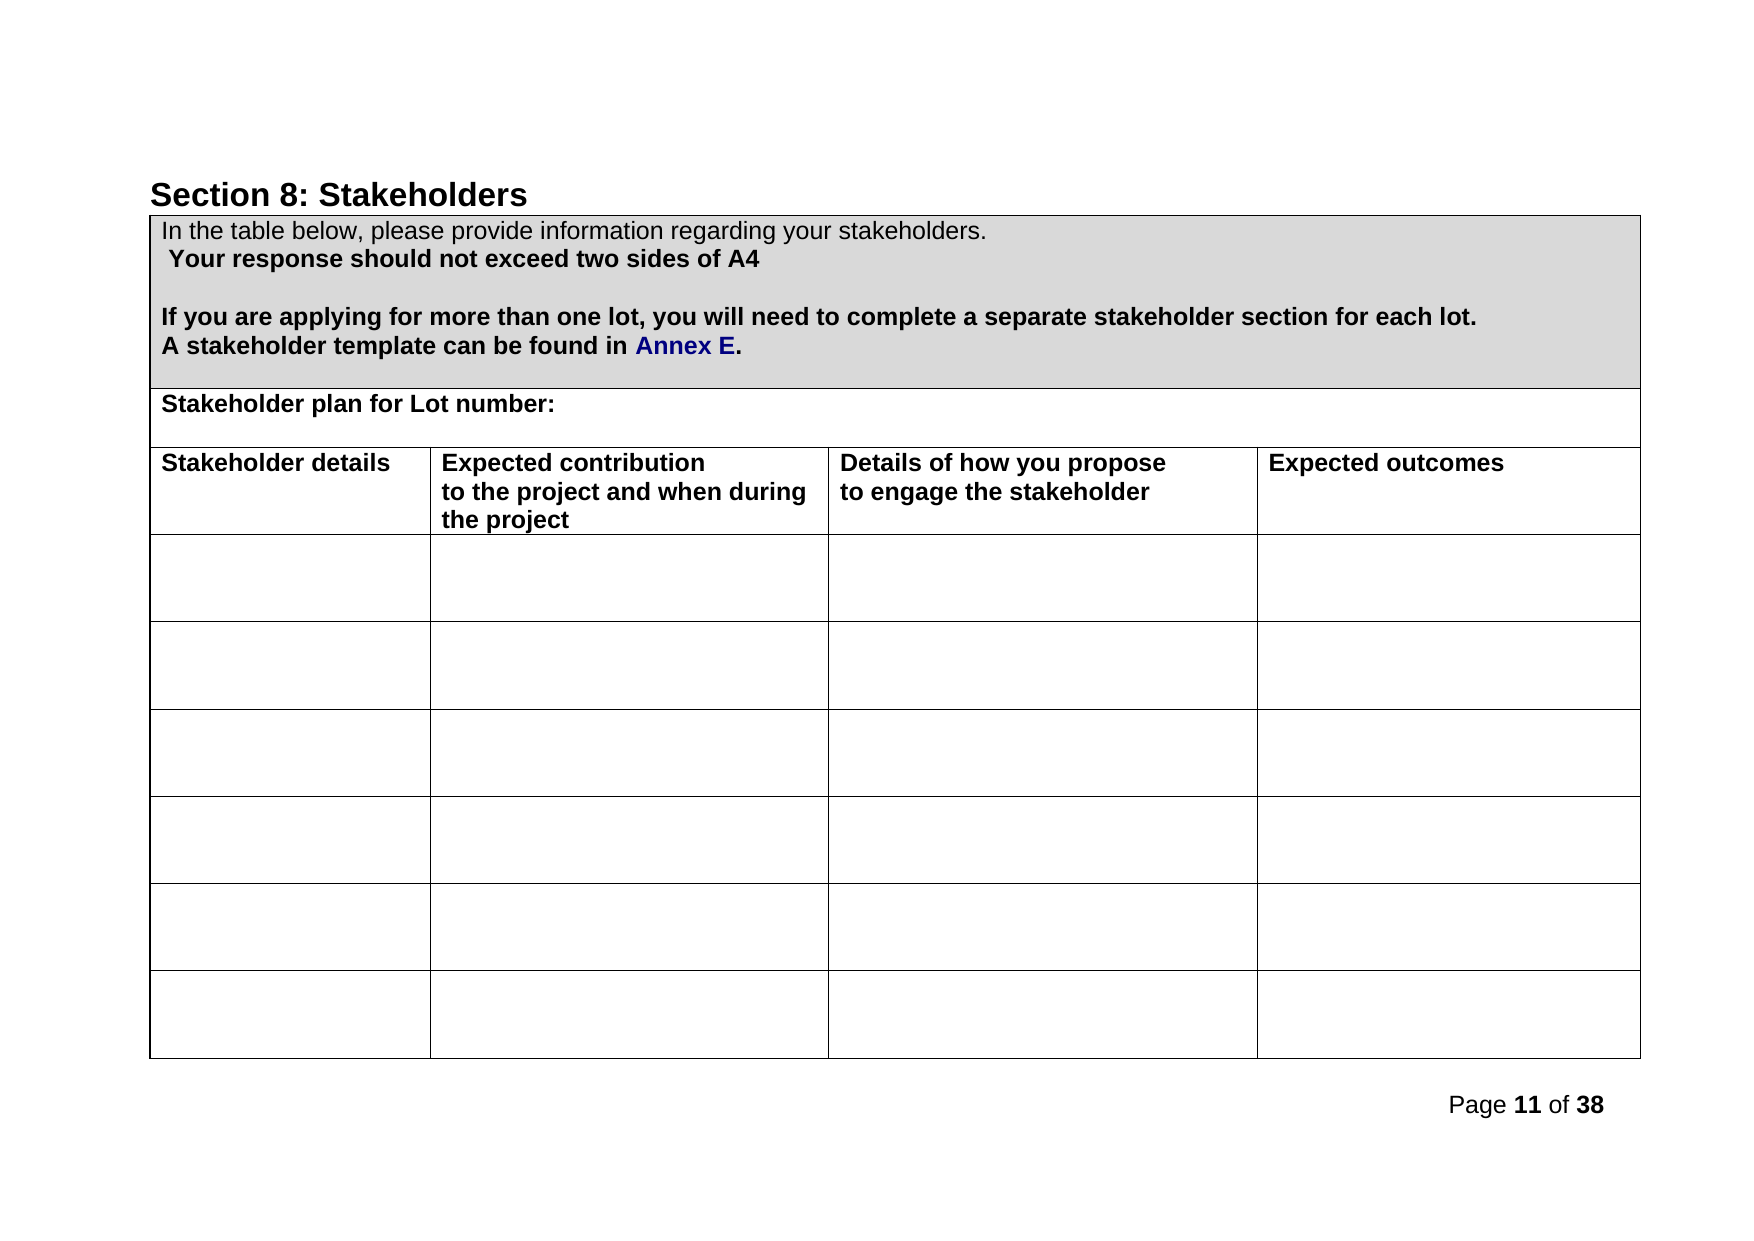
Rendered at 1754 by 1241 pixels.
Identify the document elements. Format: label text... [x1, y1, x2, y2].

table_cell [829, 710, 1257, 796]
table_cell Stakeholder details [151, 448, 430, 534]
table_cell [151, 971, 430, 1058]
table_cell [431, 971, 828, 1058]
table_cell [431, 884, 828, 970]
table_cell [431, 710, 828, 796]
table_cell [1258, 710, 1640, 796]
table_cell [151, 535, 430, 621]
table_cell [1258, 797, 1640, 883]
table_cell [431, 622, 828, 708]
table_cell Expected outcomes [1258, 448, 1640, 534]
table_cell [151, 622, 430, 708]
table_cell [431, 797, 828, 883]
subtitle Section 8: Stakeholders [150, 175, 1604, 213]
table_cell [829, 622, 1257, 708]
table_cell [431, 535, 828, 621]
table_cell [151, 797, 430, 883]
table_cell Stakeholder plan for Lot number: [151, 389, 1640, 447]
table_cell [1258, 535, 1640, 621]
table_cell [829, 535, 1257, 621]
table_cell Expected contribution to the project and when during the project [431, 448, 828, 534]
table_cell [829, 971, 1257, 1058]
table_cell [1258, 622, 1640, 708]
table_cell [829, 884, 1257, 970]
table_header In the table below, please provide information regarding your stakeholders. Your response should not exceed two sides of A4 If you are applying for more than one lot, you will need to complete a separate stakeholder section for each lot. A stakeholder template can be found in Annex E. [151, 216, 1640, 388]
table_cell [1258, 884, 1640, 970]
table_cell [1258, 971, 1640, 1058]
table_cell [151, 884, 430, 970]
table_cell Details of how you propose to engage the stakeholder [829, 448, 1257, 534]
table_cell [829, 797, 1257, 883]
table_cell [151, 710, 430, 796]
